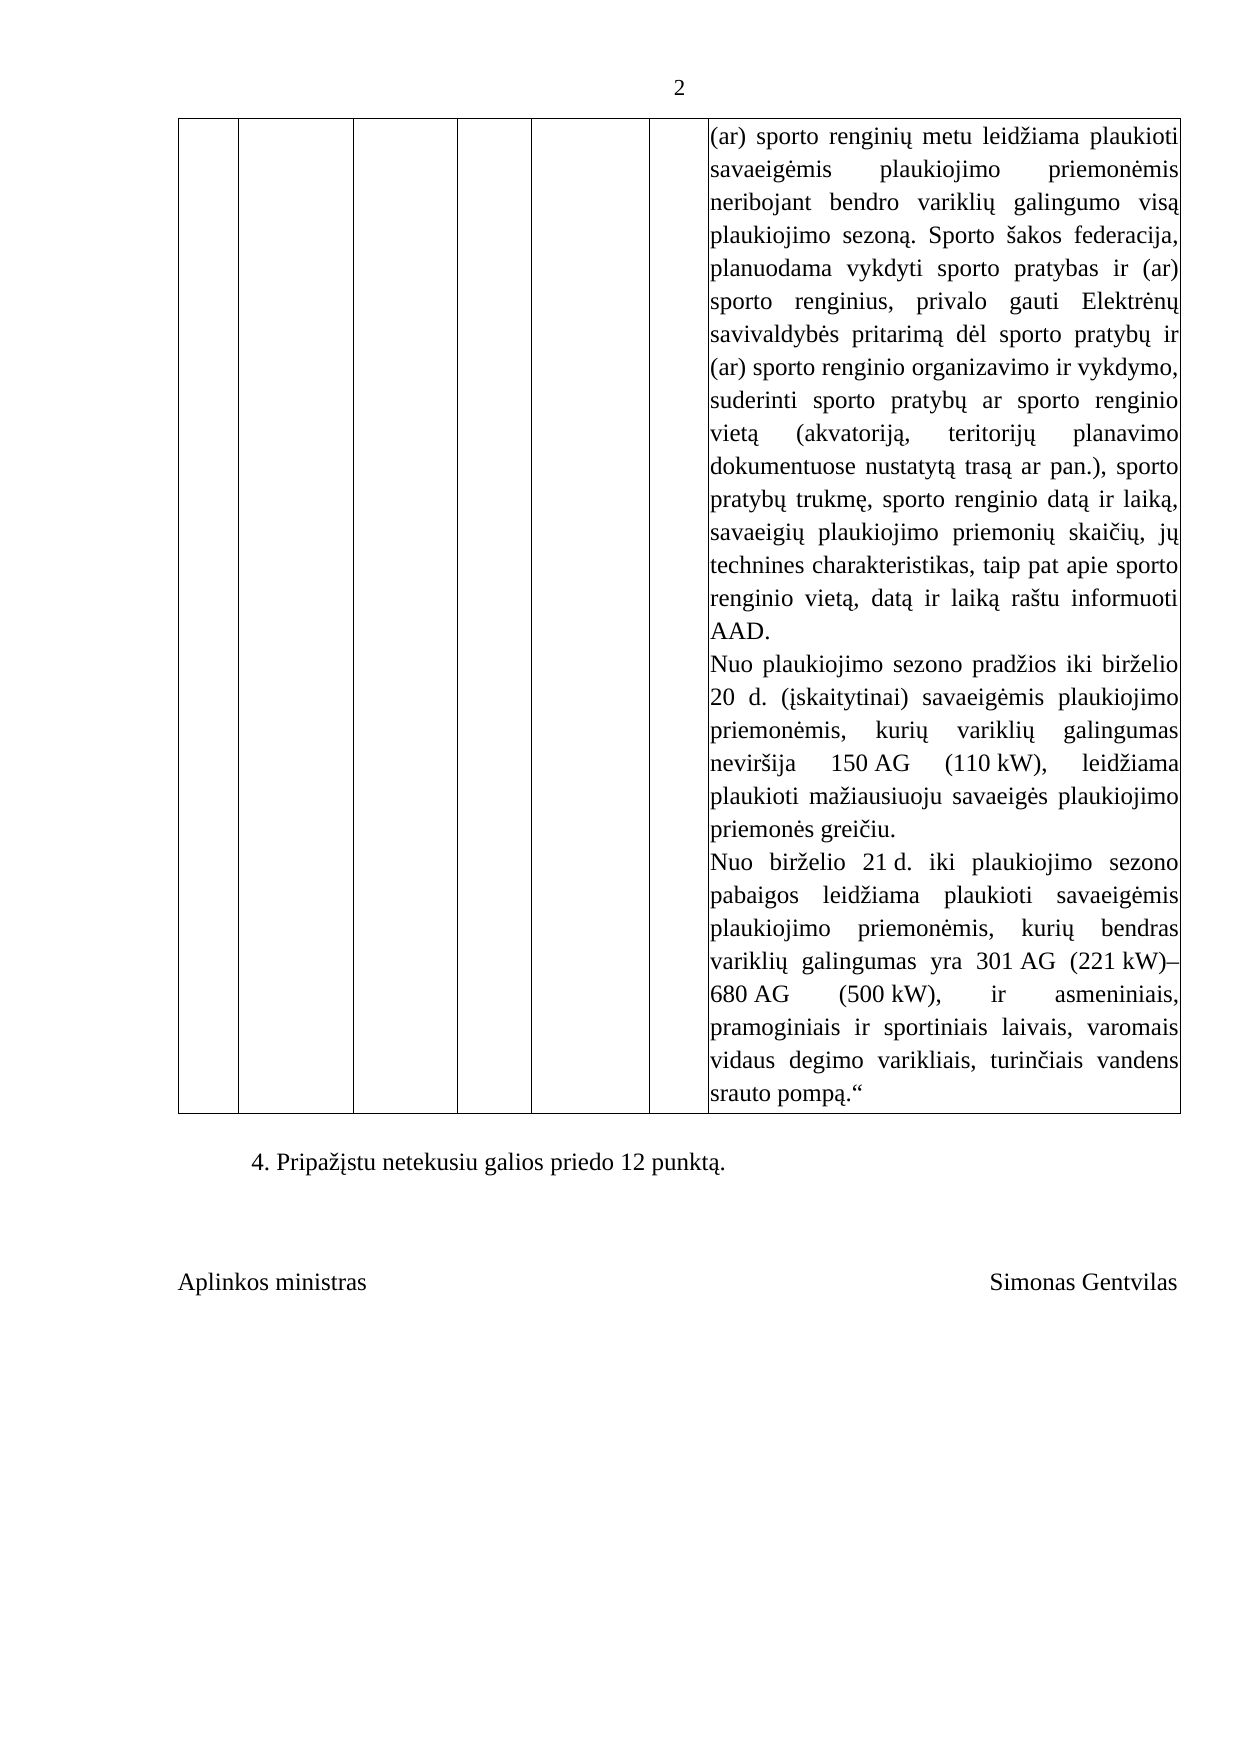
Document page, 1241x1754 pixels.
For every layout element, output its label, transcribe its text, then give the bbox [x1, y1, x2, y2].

table_header [650, 119, 708, 1113]
table_header (ar) sporto renginių metu leidžiama plaukioti savaeigėmis plaukiojimo priemonėmis neribojant bendro variklių galingumo visą plaukiojimo sezoną. Sporto šakos federacija, planuodama vykdyti sporto pratybas ir (ar) sporto renginius, privalo gauti Elektrėnų savivaldybės pritarimą dėl sporto pratybų ir (ar) sporto renginio organizavimo ir vykdymo, suderinti sporto pratybų ar sporto renginio vietą (akvatoriją, teritorijų planavimo dokumentuose nustatytą trasą ar pan.), sporto pratybų trukmę, sporto renginio datą ir laiką, savaeigių plaukiojimo priemonių skaičių, jų technines charakteristikas, taip pat apie sporto renginio vietą, datą ir laiką raštu informuoti AAD. Nuo plaukiojimo sezono pradžios iki birželio 20 d. (įskaitytinai) savaeigėmis plaukiojimo priemonėmis, kurių variklių galingumas neviršija 150 AG (110 kW), leidžiama plaukioti mažiausiuoju savaeigės plaukiojimo priemonės greičiu. Nuo birželio 21 d. iki plaukiojimo sezono pabaigos leidžiama plaukioti savaeigėmis plaukiojimo priemonėmis, kurių bendras variklių galingumas yra 301 AG (221 kW)–680 AG (500 kW), ir asmeniniais, pramoginiais ir sportiniais laivais, varomais vidaus degimo varikliais, turinčiais vandens srauto pompą.“ [709, 119, 1180, 1113]
table_header [532, 119, 649, 1113]
table_header [458, 119, 531, 1113]
text 4. Pripažįstu netekusiu galios priedo 12 punktą. [177, 1147, 1181, 1176]
table_header [354, 119, 457, 1113]
table_header [179, 119, 238, 1113]
text Aplinkos ministras Simonas Gentvilas [177, 1267, 1181, 1295]
table_header [239, 119, 353, 1113]
